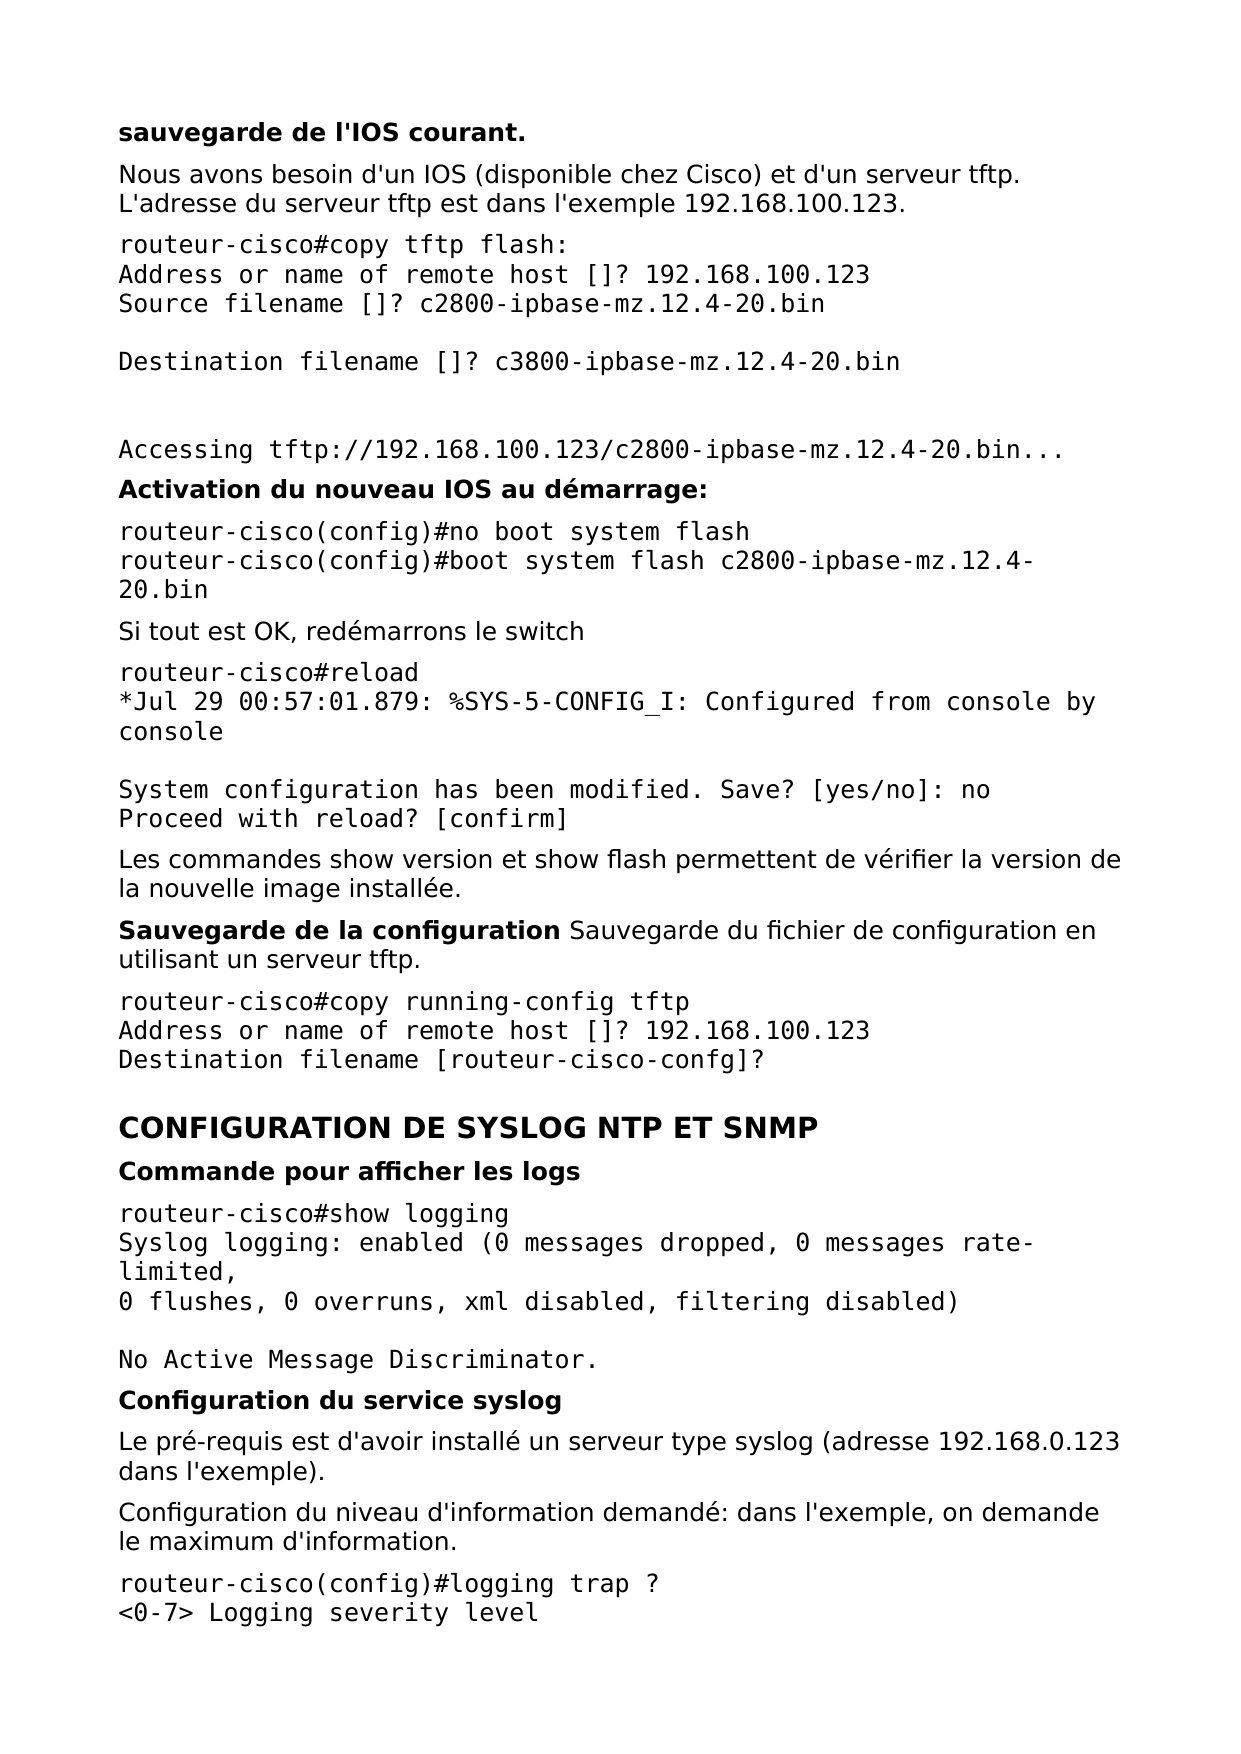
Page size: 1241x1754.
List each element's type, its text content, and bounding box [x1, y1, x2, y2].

text routeur-cisco#reload *Jul 29 00:57:01.879: %SYS-5-CONFIG_I: Configured from console by console System configuration has been modified. Save? [yes/no]: no Proceed with reload? [confirm] [118, 658, 1122, 833]
text Configuration du niveau d'information demandé: dans l'exemple, on demande le maximum d'information. [118, 1498, 1122, 1557]
text Nous avons besoin d'un IOS (disponible chez Cisco) et d'un serveur tftp. L'adresse du serveur tftp est dans l'exemple 192.168.100.123. [118, 160, 1122, 218]
text Configuration du service syslog [118, 1386, 1122, 1415]
text Si tout est OK, redémarrons le switch [118, 617, 1122, 646]
text Commande pour afficher les logs [118, 1157, 1122, 1187]
text Sauvegarde de la configuration Sauvegarde du fichier de configuration en utilisant un serveur tftp. [118, 916, 1122, 974]
text Les commandes show version et show flash permettent de vérifier la version de la nouvelle image installée. [118, 845, 1122, 903]
subtitle CONFIGURATION DE SYSLOG NTP ET SNMP [118, 1111, 1122, 1145]
text Activation du nouveau IOS au démarrage: [118, 476, 1122, 505]
text routeur-cisco#copy running-config tftp Address or name of remote host []? 192.168.100.123 Destination filename [routeur-cisco-confg]? [118, 987, 1122, 1074]
text routeur-cisco(config)#logging trap ? <0-7> Logging severity level [118, 1569, 1122, 1628]
text routeur-cisco(config)#no boot system flash routeur-cisco(config)#boot system flash c2800-ipbase-mz.12.4-20.bin [118, 517, 1122, 605]
text routeur-cisco#show logging Syslog logging: enabled (0 messages dropped, 0 messages rate-limited, 0 flushes, 0 overruns, xml disabled, filtering disabled) No Active Message Discriminator. [118, 1199, 1122, 1374]
text Le pré-requis est d'avoir installé un serveur type syslog (adresse 192.168.0.123 dans l'exemple). [118, 1428, 1122, 1486]
text routeur-cisco#copy tftp flash: Address or name of remote host []? 192.168.100.123 Source filename []? c2800-ipbase-mz.12.4-20.bin Destination filename []? c3800-ipbase-mz.12.4-20.bin Accessing tftp://192.168.100.123/c2800-ipbase-mz.12.4-20.bin... [118, 231, 1122, 464]
text sauvegarde de l'IOS courant. [118, 118, 1122, 147]
